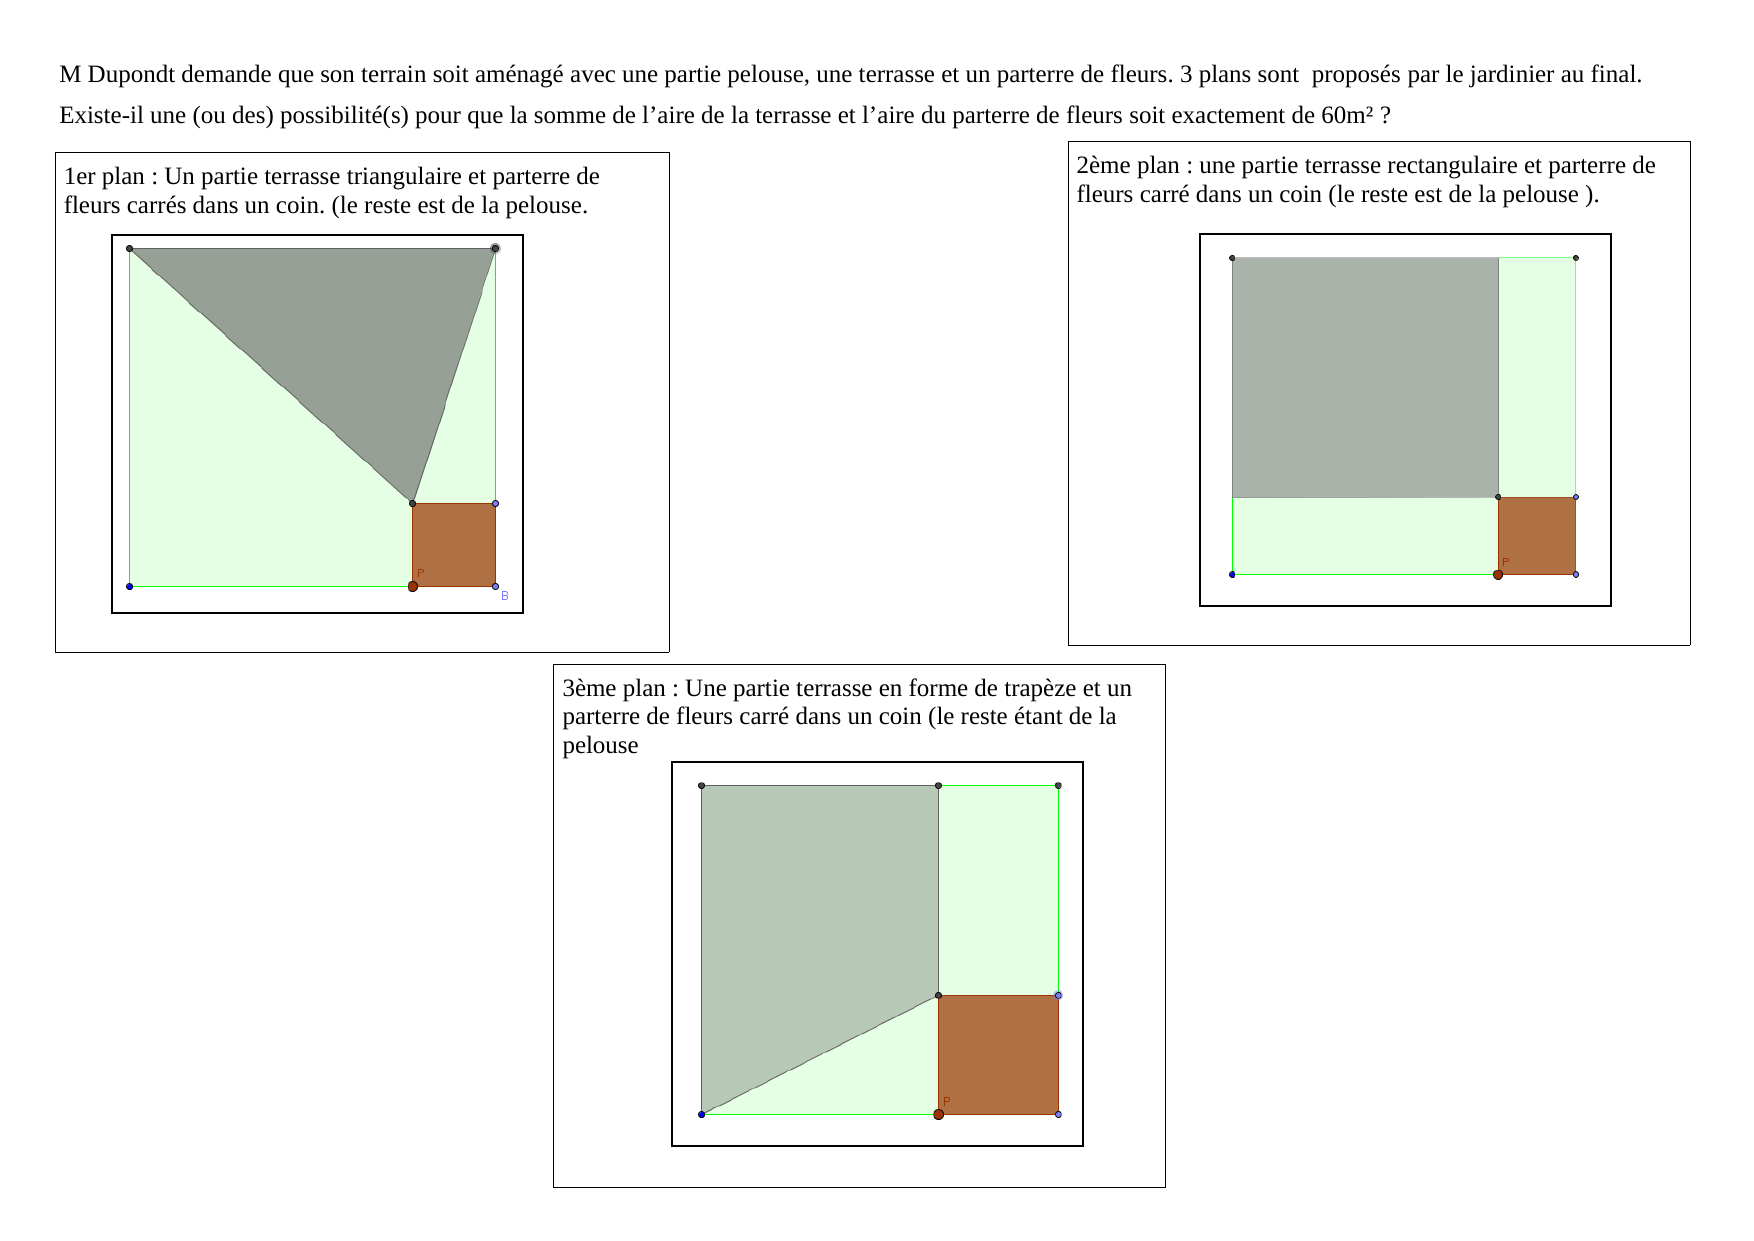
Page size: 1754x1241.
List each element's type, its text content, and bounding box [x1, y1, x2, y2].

text 2ème plan : une partie terrasse rectangulaire et parterre de fleurs carré dans un coin (le reste est de la pelouse ). [1076, 150, 1681, 208]
text [1069, 142, 1690, 645]
text [554, 665, 1165, 1187]
text M Dupondt demande que son terrain soit aménagé avec une partie pelouse, une terrasse et un parterre de fleurs. 3 plans sont proposés par le jardinier au final. [59, 59, 1695, 88]
text 1er plan : Un partie terrasse triangulaire et parterre de fleurs carrés dans un coin. (le reste est de la pelouse. [63, 161, 660, 219]
text 3ème plan : Une partie terrasse en forme de trapèze et un parterre de fleurs carré dans un coin (le reste étant de la pelouse [562, 673, 1156, 759]
picture [1203, 237, 1607, 602]
text [56, 153, 669, 652]
text Existe-il une (ou des) possibilité(s) pour que la somme de l’aire de la terrasse et l’aire du parterre de fleurs soit exactement de 60m² ? [59, 100, 1695, 129]
picture [115, 238, 519, 610]
picture [676, 765, 1080, 1142]
